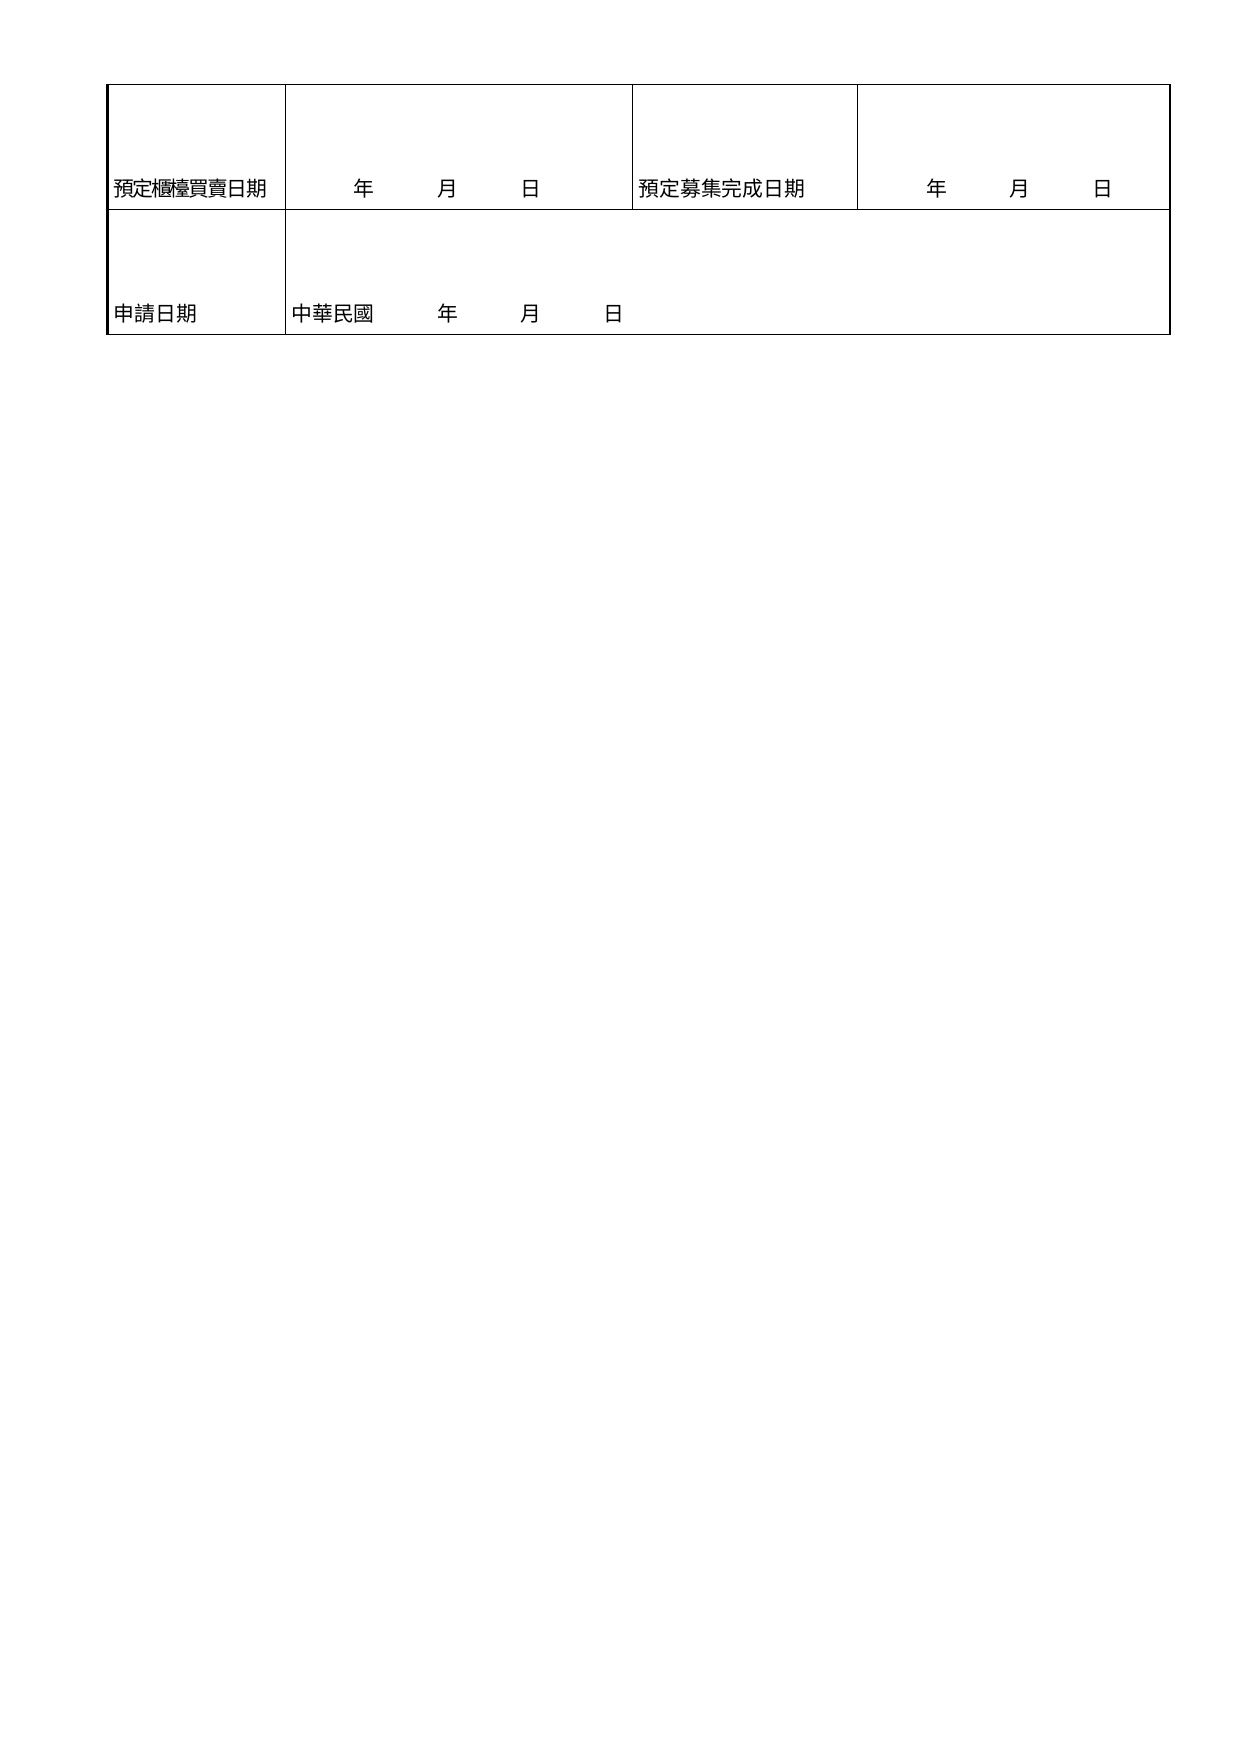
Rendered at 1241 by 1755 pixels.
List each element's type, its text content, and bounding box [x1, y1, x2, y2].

table_cell 申請日期 [109, 210, 285, 334]
table_cell 預定募集完成日期 [633, 85, 857, 209]
table_cell 中華民國 年 月 日 [286, 210, 1169, 334]
table_cell 預定櫃檯買賣日期 [109, 85, 285, 209]
table_cell 年 月 日 [858, 85, 1169, 209]
table_cell 年 月 日 [286, 85, 632, 209]
